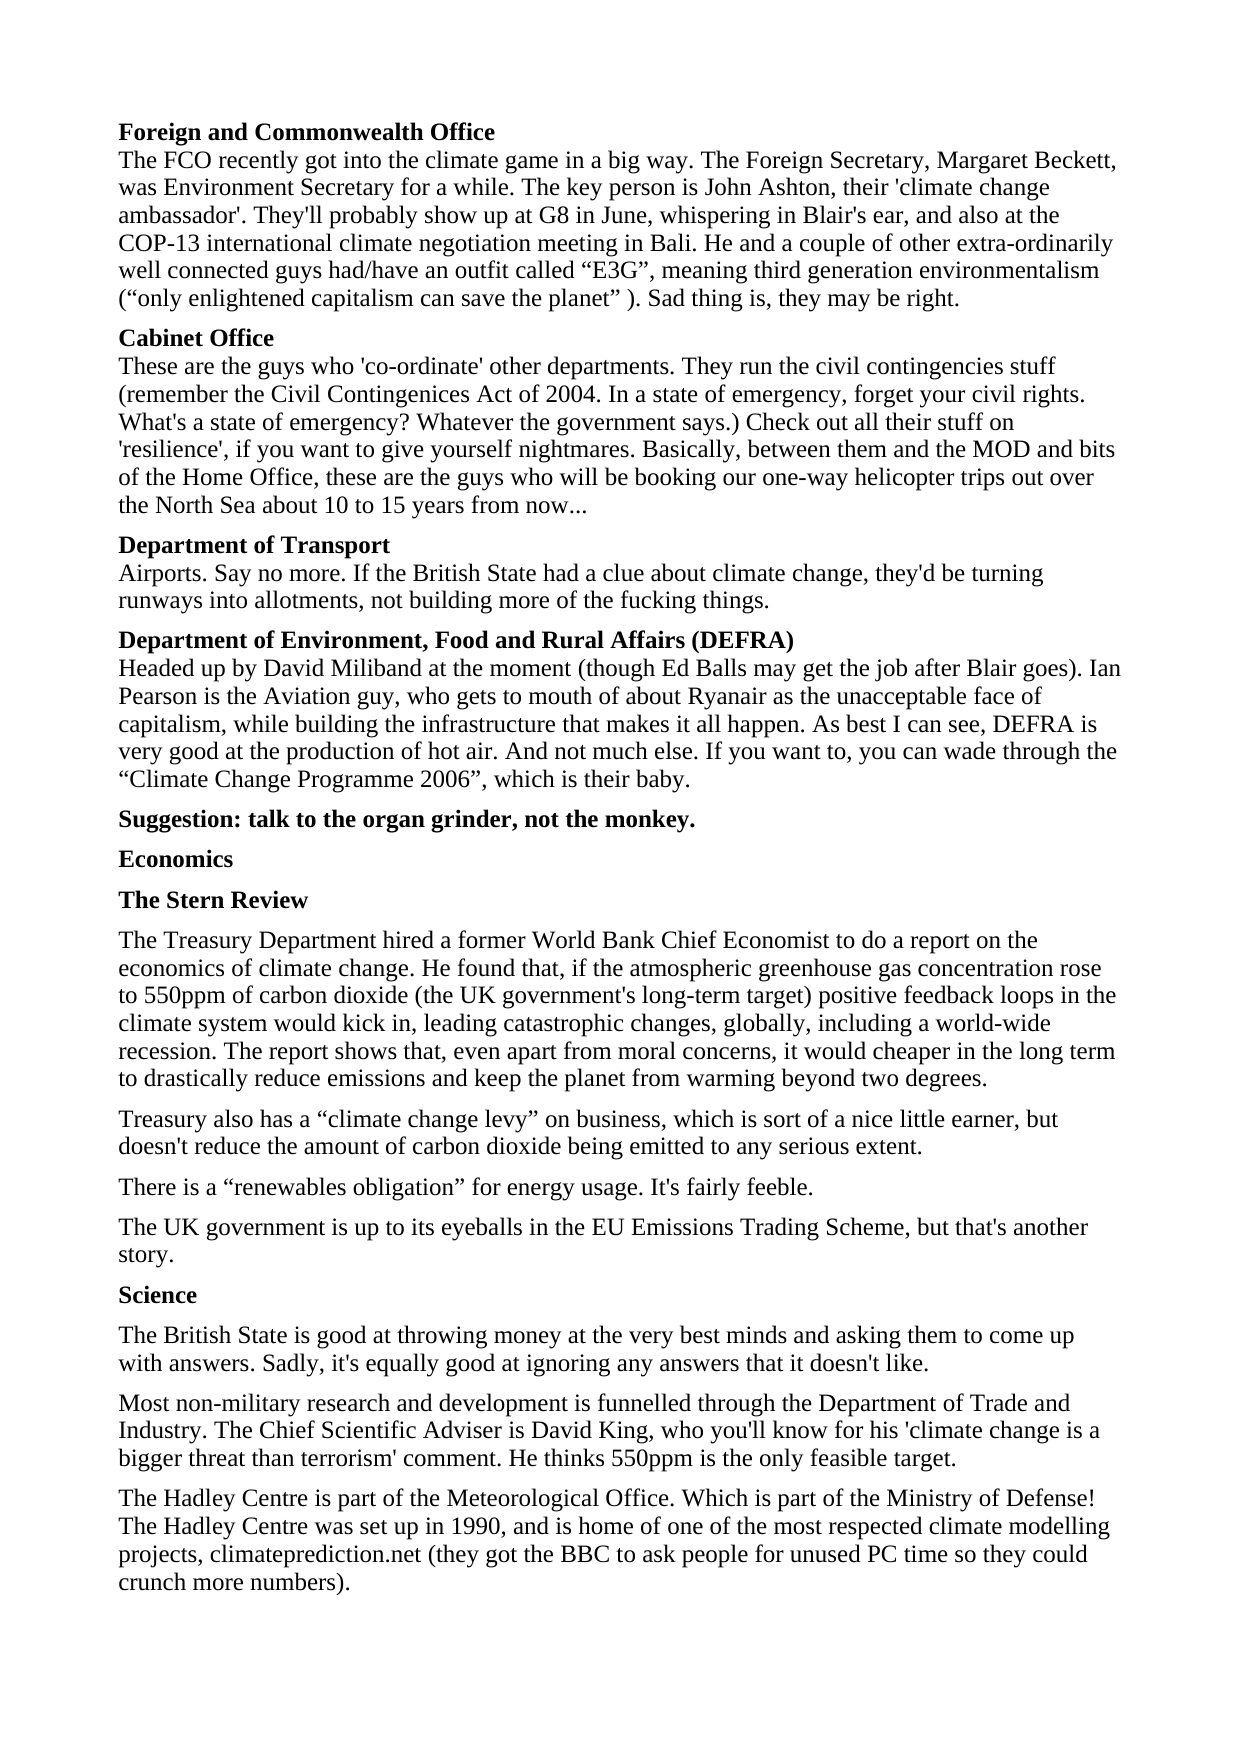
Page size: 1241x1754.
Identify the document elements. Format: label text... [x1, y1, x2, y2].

text There is a “renewables obligation” for energy usage. It's fairly feeble. [118, 1173, 1122, 1200]
text Department of Transport Airports. Say no more. If the British State had a clue about climate change, they'd be turning runways into allotments, not building more of the fucking things. [118, 531, 1122, 614]
text The UK government is up to its eyeballs in the EU Emissions Trading Scheme, but that's another story. [118, 1213, 1122, 1268]
text Science [118, 1281, 1122, 1308]
text Treasury also has a “climate change levy” on business, which is sort of a nice little earner, but doesn't reduce the amount of carbon dioxide being emitted to any serious extent. [118, 1105, 1122, 1160]
text The British State is good at throwing money at the very best minds and asking them to come up with answers. Sadly, it's equally good at ignoring any answers that it doesn't like. [118, 1321, 1122, 1376]
text Suggestion: talk to the organ grinder, not the monkey. [118, 805, 1122, 833]
text Cabinet Office These are the guys who 'co-ordinate' other departments. They run the civil contingencies stuff (remember the Civil Contingenices Act of 2004. In a state of emergency, forget your civil rights. What's a state of emergency? Whatever the government says.) Check out all their stuff on 'resilience', if you want to give yourself nightmares. Basically, between them and the MOD and bits of the Home Office, these are the guys who will be booking our one-way helicopter trips out over the North Sea about 10 to 15 years from now... [118, 324, 1122, 518]
text The Treasury Department hired a former World Bank Chief Economist to do a report on the economics of climate change. He found that, if the atmospheric greenhouse gas concentration rose to 550ppm of carbon dioxide (the UK government's long-term target) positive feedback loops in the climate system would kick in, leading catastrophic changes, globally, including a world-wide recession. The report shows that, even apart from moral concerns, it would cheaper in the long term to drastically reduce emissions and keep the planet from warming beyond two degrees. [118, 926, 1122, 1092]
text Economics [118, 846, 1122, 873]
text Foreign and Commonwealth Office The FCO recently got into the climate game in a big way. The Foreign Secretary, Margaret Beckett, was Environment Secretary for a while. The key person is John Ashton, their 'climate change ambassador'. They'll probably show up at G8 in June, whispering in Blair's ear, and also at the COP-13 international climate negotiation meeting in Bali. He and a couple of other extra-ordinarily well connected guys had/have an outfit called “E3G”, meaning third generation environmentalism (“only enlightened capitalism can save the planet” ). Sad thing is, they may be right. [118, 118, 1122, 312]
text Most non-military research and development is funnelled through the Department of Trade and Industry. The Chief Scientific Adviser is David King, who you'll know for his 'climate change is a bigger threat than terrorism' comment. He thinks 550ppm is the only feasible target. [118, 1389, 1122, 1472]
text Department of Environment, Food and Rural Affairs (DEFRA) Headed up by David Miliband at the moment (though Ed Balls may get the job after Blair goes). Ian Pearson is the Aviation guy, who gets to mouth of about Ryanair as the unacceptable face of capitalism, while building the infrastructure that makes it all happen. As best I can see, DEFRA is very good at the production of hot air. And not much else. If you want to, you can wade through the “Climate Change Programme 2006”, which is their baby. [118, 627, 1122, 793]
text The Stern Review [118, 886, 1122, 913]
text The Hadley Centre is part of the Meteorological Office. Which is part of the Ministry of Defense! The Hadley Centre was set up in 1990, and is home of one of the most respected climate modelling projects, climateprediction.net (they got the BBC to ask people for unused PC time so they could crunch more numbers). [118, 1484, 1122, 1595]
